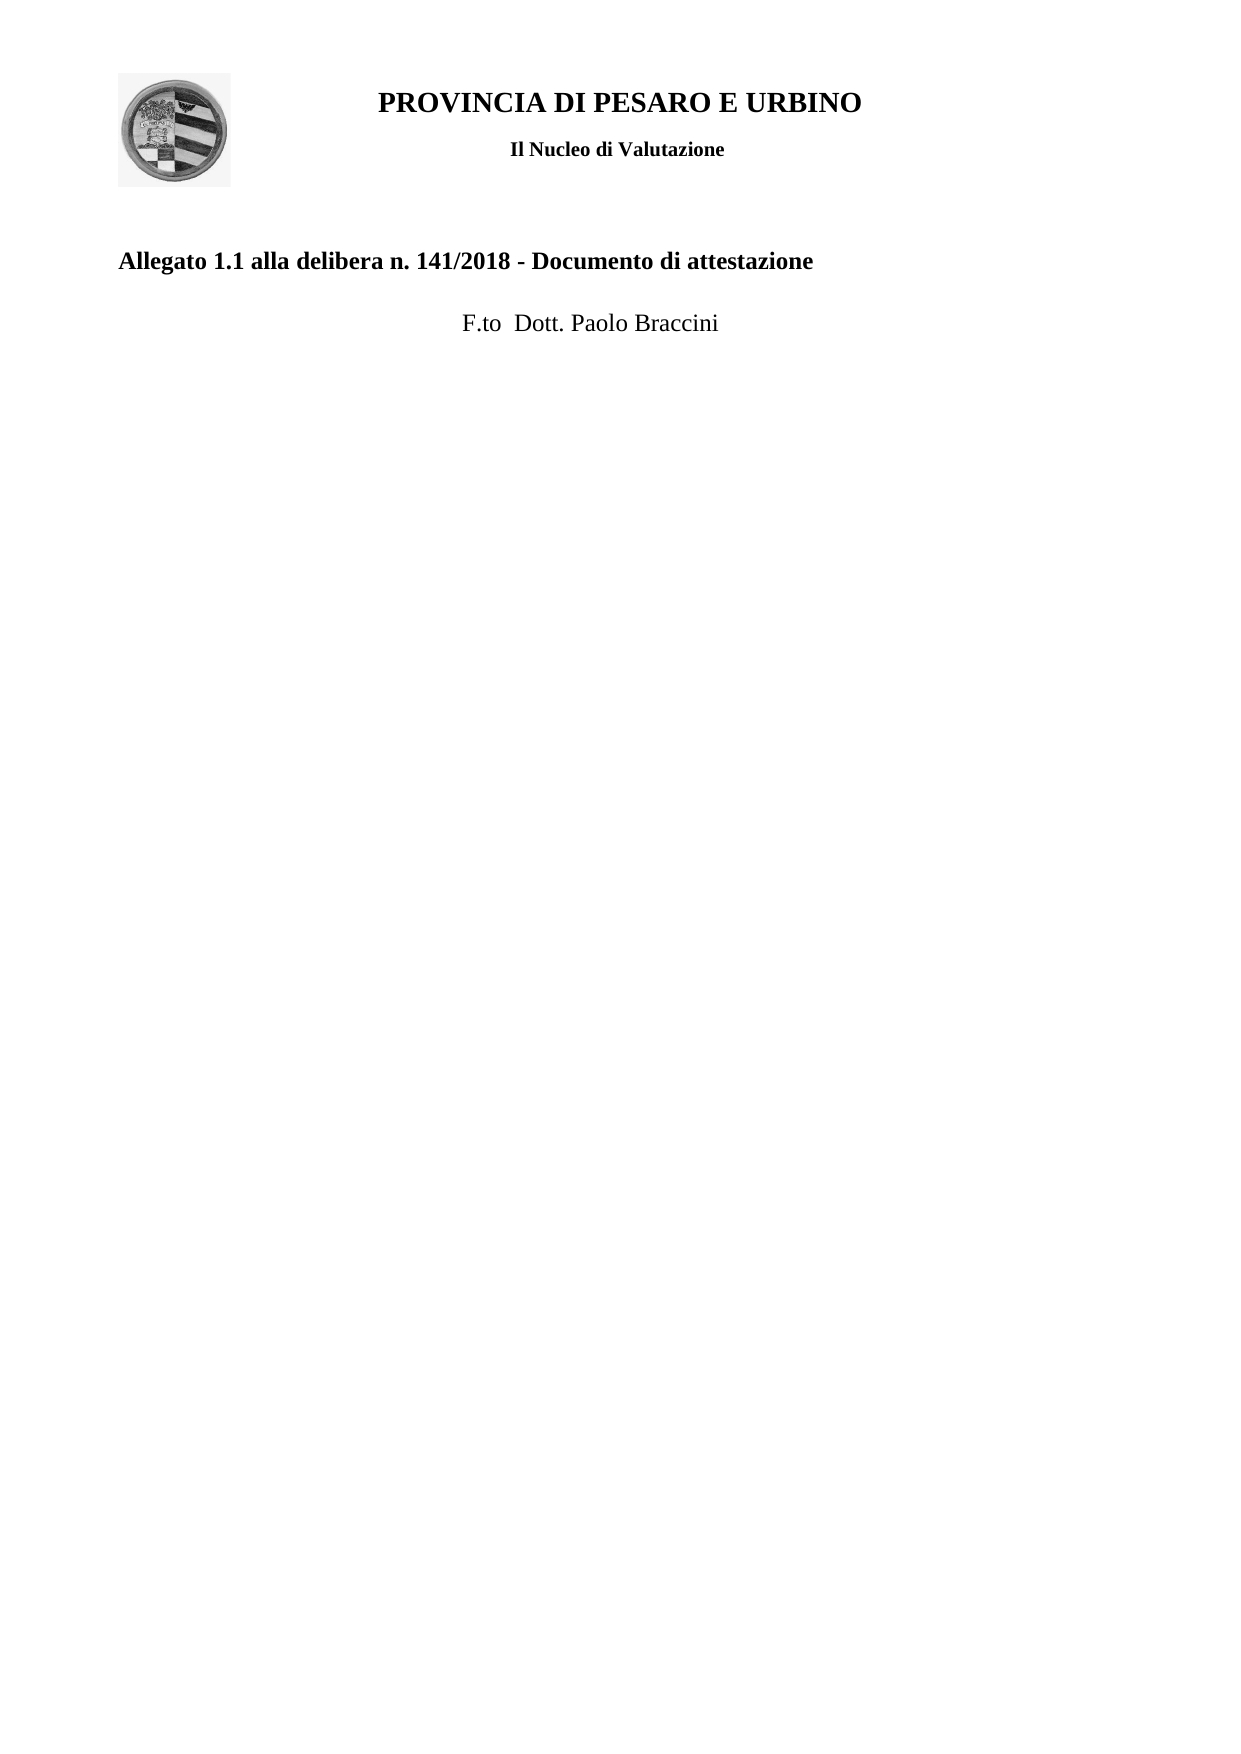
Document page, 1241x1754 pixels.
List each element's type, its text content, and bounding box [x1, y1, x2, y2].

text F.to Dott. Paolo Braccini [118, 308, 1122, 337]
